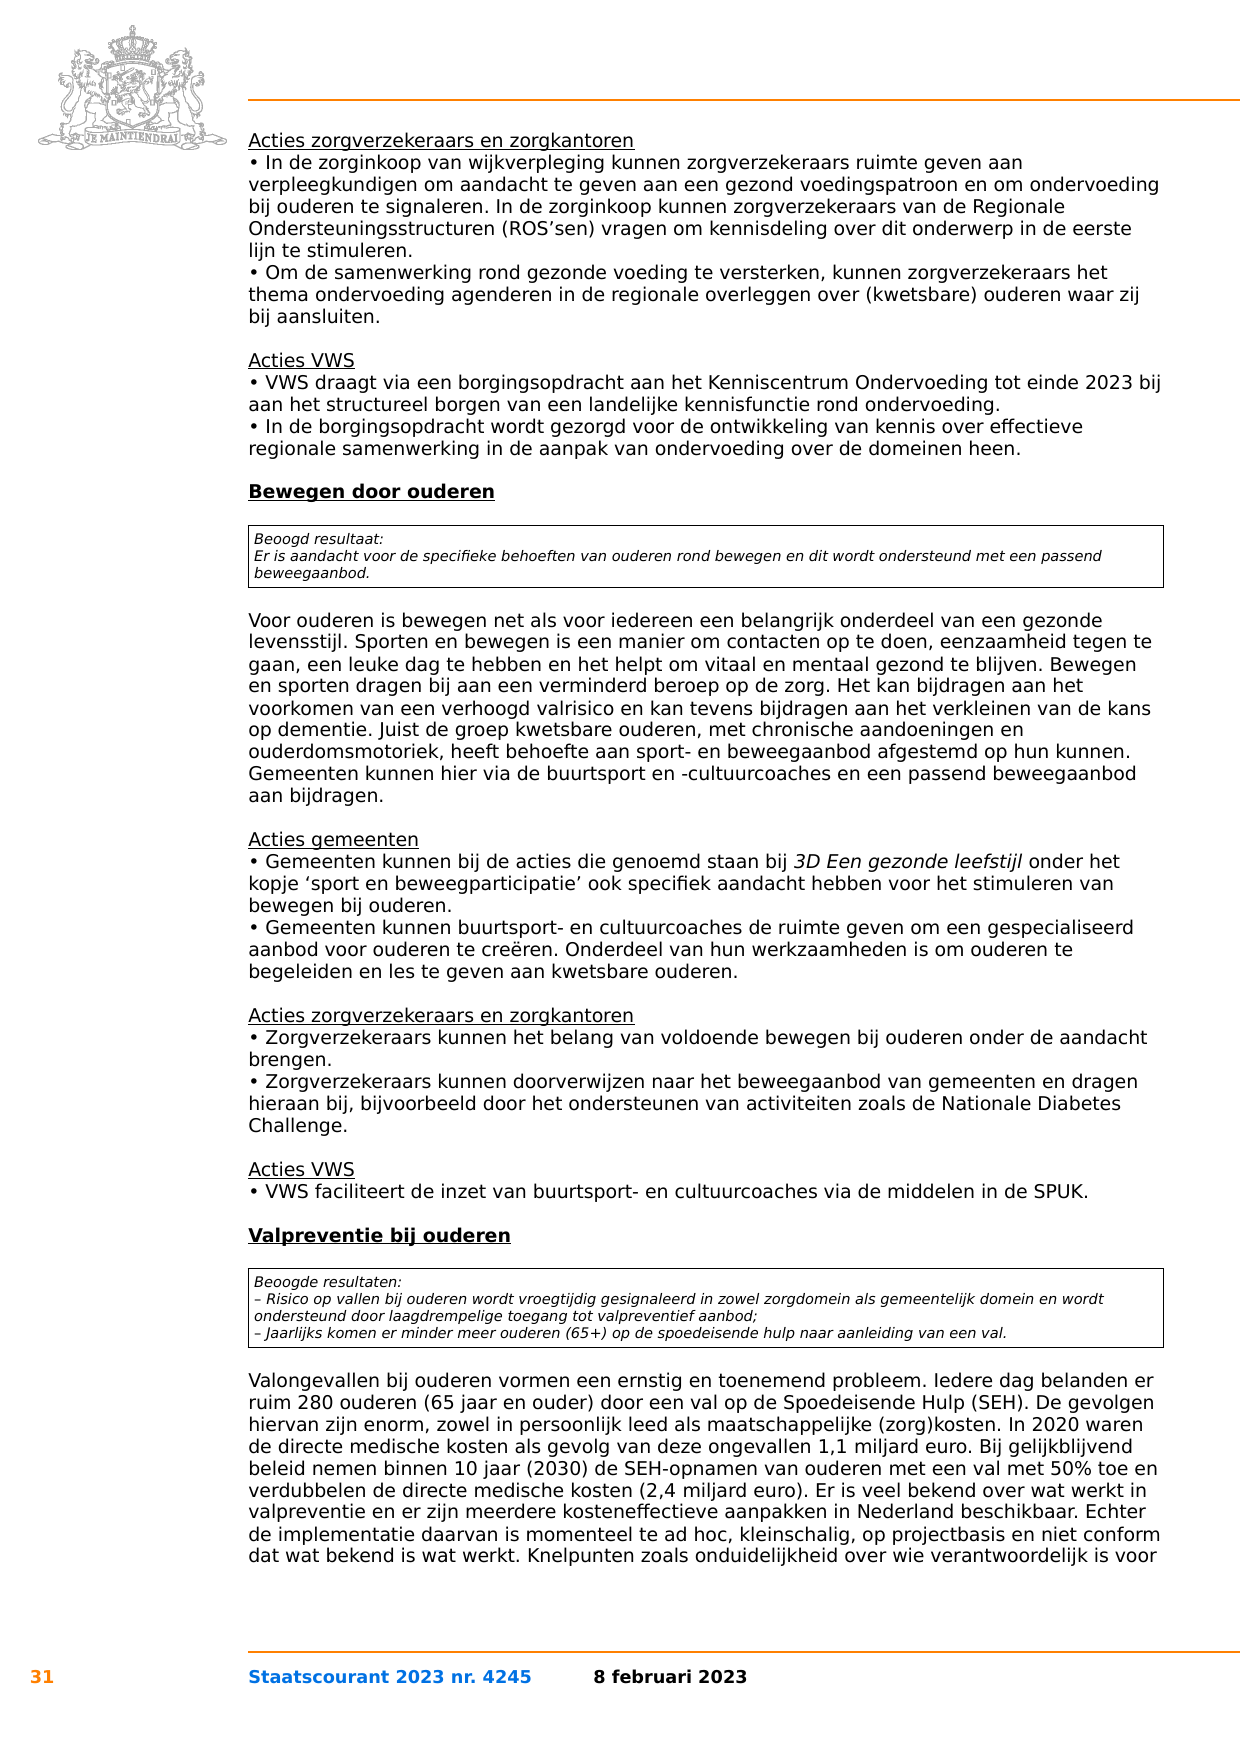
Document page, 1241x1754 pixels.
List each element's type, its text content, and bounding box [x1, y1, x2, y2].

subtitle Acties zorgverzekeraars en zorgkantoren [248, 130, 1163, 152]
text • Gemeenten kunnen buurtsport- en cultuurcoaches de ruimte geven om een gespecialiseerd aanbod voor ouderen te creëren. Onderdeel van hun werkzaamheden is om ouderen te begeleiden en les te geven aan kwetsbare ouderen. [248, 917, 1163, 983]
text Voor ouderen is bewegen net als voor iedereen een belangrijk onderdeel van een gezonde levensstijl. Sporten en bewegen is een manier om contacten op te doen, eenzaamheid tegen te gaan, een leuke dag te hebben en het helpt om vitaal en mentaal gezond te blijven. Bewegen en sporten dragen bij aan een verminderd beroep op de zorg. Het kan bijdragen aan het voorkomen van een verhoogd valrisico en kan tevens bijdragen aan het verkleinen van de kans op dementie. Juist de groep kwetsbare ouderen, met chronische aandoeningen en ouderdomsmotoriek, heeft behoefte aan sport- en beweegaanbod afgestemd op hun kunnen. Gemeenten kunnen hier via de buurtsport en -cultuurcoaches en een passend beweegaanbod aan bijdragen. [248, 609, 1163, 807]
text • Zorgverzekeraars kunnen het belang van voldoende bewegen bij ouderen onder de aandacht brengen. [248, 1027, 1163, 1071]
text • In de borgingsopdracht wordt gezorgd voor de ontwikkeling van kennis over effectieve regionale samenwerking in de aanpak van ondervoeding over de domeinen heen. [248, 416, 1163, 459]
subtitle Valpreventie bij ouderen [248, 1224, 1163, 1246]
text • In de zorginkoop van wijkverpleging kunnen zorgverzekeraars ruimte geven aan verpleegkundigen om aandacht te geven aan een gezond voedingspatroon en om ondervoeding bij ouderen te signaleren. In de zorginkoop kunnen zorgverzekeraars van de Regionale Ondersteuningsstructuren (ROS’sen) vragen om kennisdeling over dit onderwerp in de eerste lijn te stimuleren. [248, 152, 1163, 262]
picture [38, 25, 227, 150]
subtitle Bewegen door ouderen [248, 481, 1163, 503]
table_header Beoogde resultaten: – Risico op vallen bij ouderen wordt vroegtijdig gesignaleerd in zowel zorgdomein als gemeentelijk domein en wordt ondersteund door laagdrempelige toegang tot valpreventief aanbod; – Jaarlijks komen er minder meer ouderen (65+) op de spoedeisende hulp naar aanleiding van een val. [249, 1269, 1163, 1347]
text • Zorgverzekeraars kunnen doorverwijzen naar het beweegaanbod van gemeenten en dragen hieraan bij, bijvoorbeeld door het ondersteunen van activiteiten zoals de Nationale Diabetes Challenge. [248, 1071, 1163, 1137]
subtitle Acties VWS [248, 1159, 1163, 1181]
text • VWS draagt via een borgingsopdracht aan het Kenniscentrum Ondervoeding tot einde 2023 bij aan het structureel borgen van een landelijke kennisfunctie rond ondervoeding. [248, 372, 1163, 416]
subtitle Acties gemeenten [248, 829, 1163, 851]
text • VWS faciliteert de inzet van buurtsport- en cultuurcoaches via de middelen in de SPUK. [248, 1181, 1163, 1203]
text • Gemeenten kunnen bij de acties die genoemd staan bij 3D Een gezonde leefstijl onder het kopje ‘sport en beweegparticipatie’ ook specifiek aandacht hebben voor het stimuleren van bewegen bij ouderen. [248, 851, 1163, 917]
text • Om de samenwerking rond gezonde voeding te versterken, kunnen zorgverzekeraars het thema ondervoeding agenderen in de regionale overleggen over (kwetsbare) ouderen waar zij bij aansluiten. [248, 262, 1163, 328]
table_header Beoogd resultaat: Er is aandacht voor de specifieke behoeften van ouderen rond bewegen en dit wordt ondersteund met een passend beweegaanbod. [249, 526, 1163, 587]
subtitle Acties zorgverzekeraars en zorgkantoren [248, 1005, 1163, 1027]
subtitle Acties VWS [248, 349, 1163, 372]
text Valongevallen bij ouderen vormen een ernstig en toenemend probleem. Iedere dag belanden er ruim 280 ouderen (65 jaar en ouder) door een val op de Spoedeisende Hulp (SEH). De gevolgen hiervan zijn enorm, zowel in persoonlijk leed als maatschappelijke (zorg)kosten. In 2020 waren de directe medische kosten als gevolg van deze ongevallen 1,1 miljard euro. Bij gelijkblijvend beleid nemen binnen 10 jaar (2030) de SEH-opnamen van ouderen met een val met 50% toe en verdubbelen de directe medische kosten (2,4 miljard euro). Er is veel bekend over wat werkt in valpreventie en er zijn meerdere kosteneffectieve aanpakken in Nederland beschikbaar. Echter de implementatie daarvan is momenteel te ad hoc, kleinschalig, op projectbasis en niet conform dat wat bekend is wat werkt. Knelpunten zoals onduidelijkheid over wie verantwoordelijk is voor [248, 1369, 1163, 1567]
